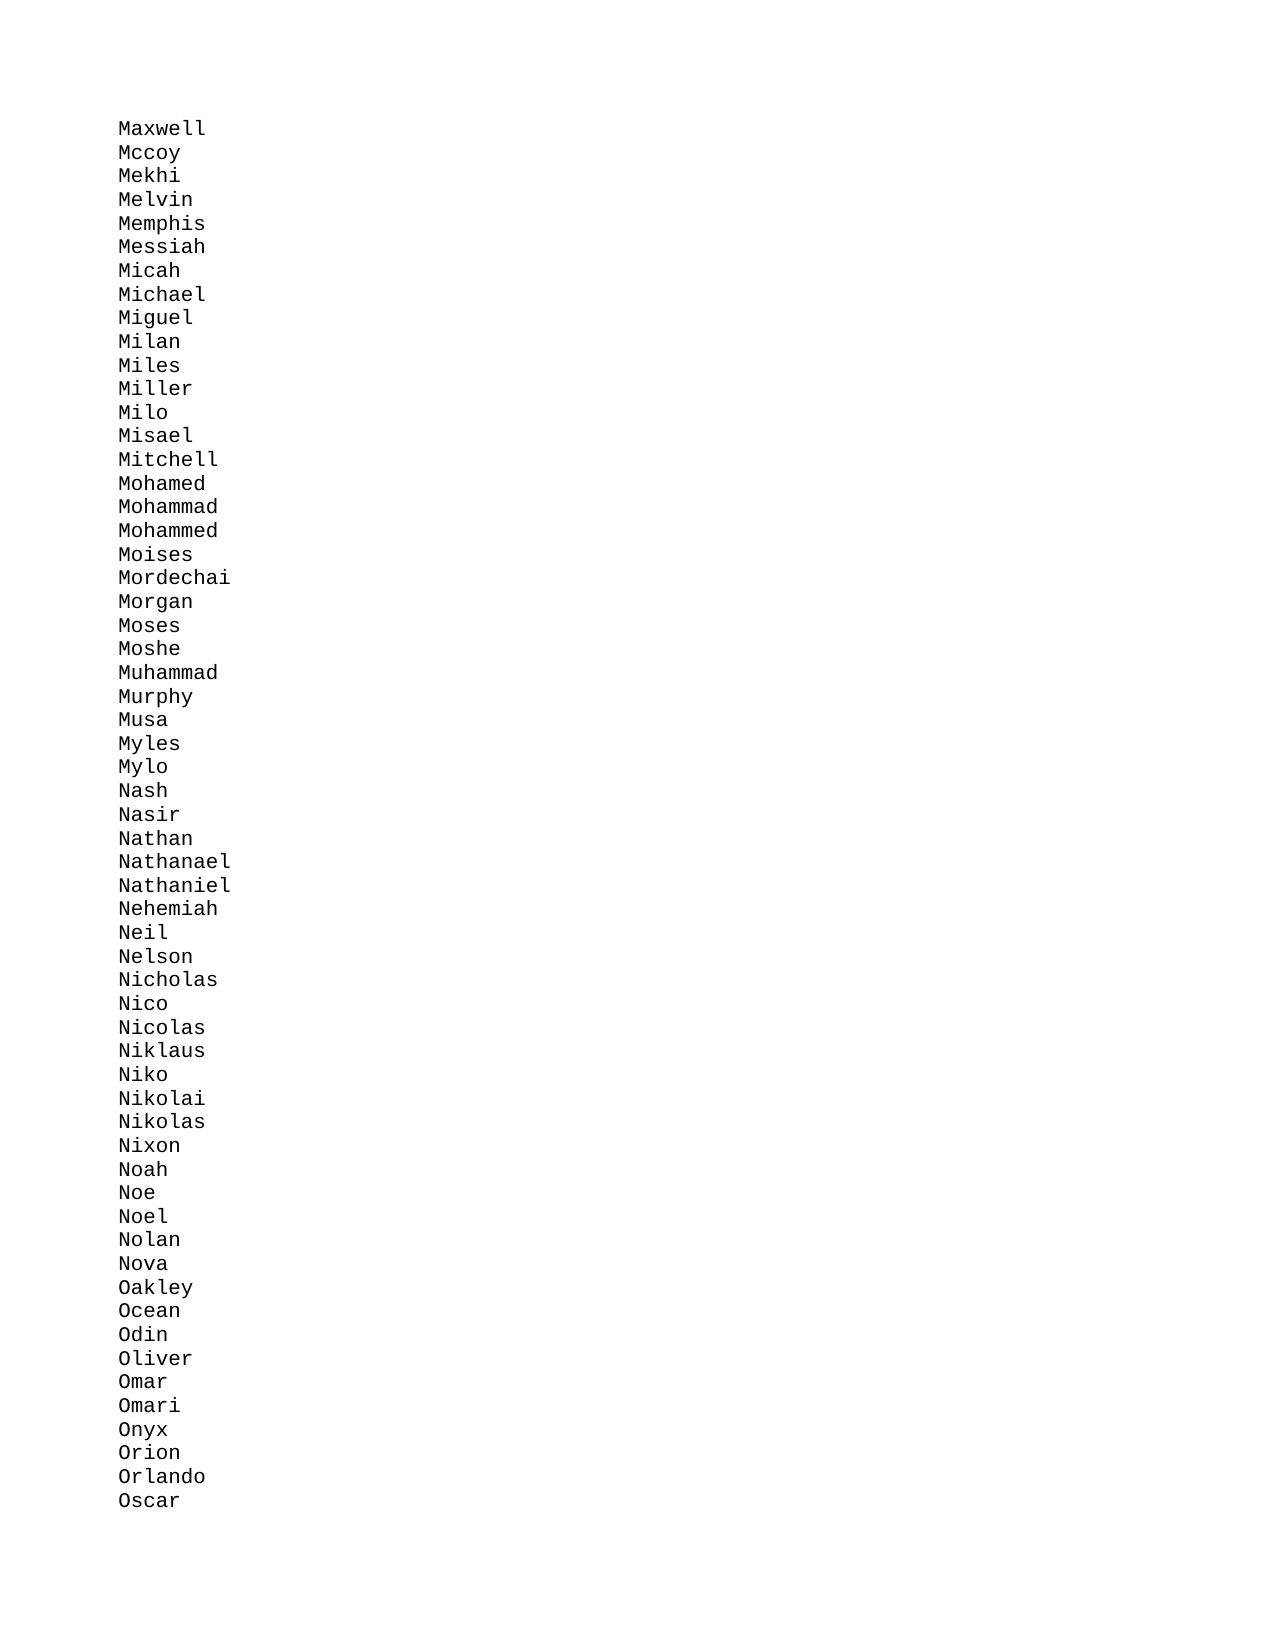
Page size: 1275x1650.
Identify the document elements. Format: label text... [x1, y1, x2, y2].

text Nikolai [118, 1088, 1157, 1111]
text Orion [118, 1442, 1157, 1466]
text Mekhi [118, 165, 1157, 189]
text Mccoy [118, 142, 1157, 165]
text Myles [118, 733, 1157, 757]
text Ocean [118, 1300, 1157, 1324]
text Odin [118, 1324, 1157, 1348]
text Mordechai [118, 567, 1157, 591]
text Nikolas [118, 1111, 1157, 1135]
text Niko [118, 1064, 1157, 1088]
text Misael [118, 426, 1157, 449]
text Mohammad [118, 496, 1157, 520]
text Moshe [118, 638, 1157, 662]
text Nathan [118, 827, 1157, 851]
text Oscar [118, 1489, 1157, 1513]
text Nova [118, 1253, 1157, 1277]
text Niklaus [118, 1040, 1157, 1064]
text Miles [118, 354, 1157, 378]
text Milan [118, 331, 1157, 354]
text Nathanael [118, 851, 1157, 875]
text Messiah [118, 236, 1157, 260]
text Murphy [118, 686, 1157, 709]
text Nehemiah [118, 898, 1157, 922]
text Nelson [118, 946, 1157, 969]
text Moses [118, 615, 1157, 638]
text Nixon [118, 1135, 1157, 1158]
text Nico [118, 993, 1157, 1017]
text Onyx [118, 1419, 1157, 1442]
text Mylo [118, 757, 1157, 780]
text Micah [118, 260, 1157, 284]
text Oakley [118, 1277, 1157, 1300]
text Morgan [118, 591, 1157, 615]
text Nolan [118, 1229, 1157, 1253]
text Nicolas [118, 1017, 1157, 1040]
text Mohammed [118, 520, 1157, 544]
text Musa [118, 709, 1157, 733]
text Omari [118, 1395, 1157, 1419]
text Omar [118, 1371, 1157, 1395]
text Mitchell [118, 449, 1157, 473]
text Michael [118, 284, 1157, 307]
text Noe [118, 1182, 1157, 1206]
text Maxwell [118, 118, 1157, 142]
text Miguel [118, 307, 1157, 331]
text Neil [118, 922, 1157, 946]
text Nash [118, 780, 1157, 804]
text Noel [118, 1206, 1157, 1229]
text Oliver [118, 1348, 1157, 1371]
text Memphis [118, 213, 1157, 236]
text Muhammad [118, 662, 1157, 686]
text Mohamed [118, 473, 1157, 496]
text Nicholas [118, 969, 1157, 993]
text Nasir [118, 804, 1157, 827]
text Moises [118, 544, 1157, 567]
text Nathaniel [118, 875, 1157, 898]
text Miller [118, 378, 1157, 402]
text Orlando [118, 1466, 1157, 1489]
text Noah [118, 1158, 1157, 1182]
text Melvin [118, 189, 1157, 213]
text Milo [118, 402, 1157, 426]
